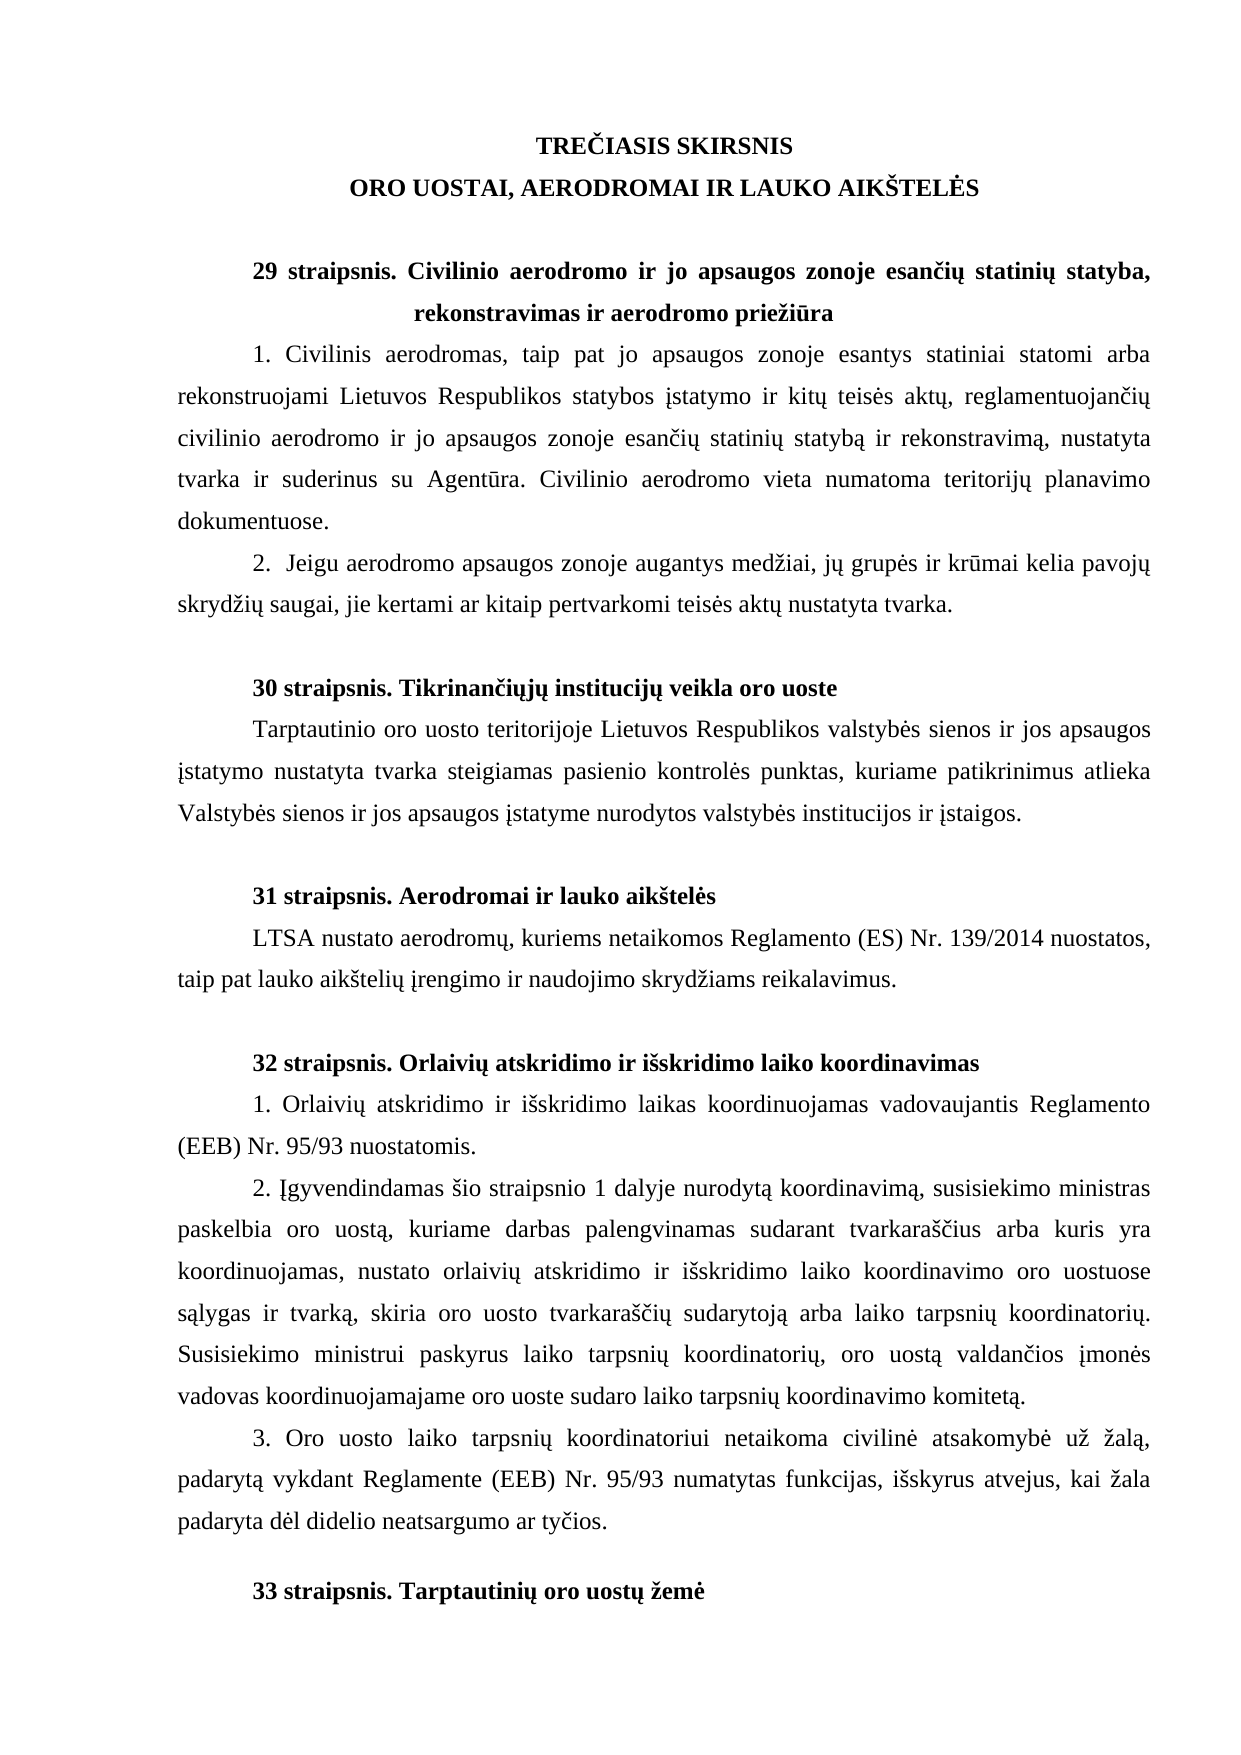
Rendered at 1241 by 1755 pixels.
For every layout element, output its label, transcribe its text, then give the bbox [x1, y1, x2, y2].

text ORO UOSTAI, AERODROMAI IR LAUKO AIKŠTELĖS [177, 160, 1152, 201]
text 2. Jeigu aerodromo apsaugos zonoje augantys medžiai, jų grupės ir krūmai kelia pavojų skrydžių saugai, jie kertami ar kitaip pertvarkomi teisės aktų nustatyta tvarka. [177, 535, 1152, 618]
text 31 straipsnis. Aerodromai ir lauko aikštelės [177, 868, 1152, 910]
text 3. Oro uosto laiko tarpsnių koordinatoriui netaikoma civilinė atsakomybė už žalą, padarytą vykdant Reglamente (EEB) Nr. 95/93 numatytas funkcijas, išskyrus atvejus, kai žala padaryta dėl didelio neatsargumo ar tyčios. [177, 1410, 1152, 1535]
text 2. Įgyvendindamas šio straipsnio 1 dalyje nurodytą koordinavimą, susisiekimo ministras paskelbia oro uostą, kuriame darbas palengvinamas sudarant tvarkaraščius arba kuris yra koordinuojamas, nustato orlaivių atskridimo ir išskridimo laiko koordinavimo oro uostuose sąlygas ir tvarką, skiria oro uosto tvarkaraščių sudarytoją arba laiko tarpsnių koordinatorių. Susisiekimo ministrui paskyrus laiko tarpsnių koordinatorių, oro uostą valdančios įmonės vadovas koordinuojamajame oro uoste sudaro laiko tarpsnių koordinavimo komitetą. [177, 1160, 1152, 1410]
text 29 straipsnis. Civilinio aerodromo ir jo apsaugos zonoje esančių statinių statyba, rekonstravimas ir aerodromo priežiūra [252, 243, 1152, 326]
text LTSA nustato aerodromų, kuriems netaikomos Reglamento (ES) Nr. 139/2014 nuostatos, taip pat lauko aikštelių įrengimo ir naudojimo skrydžiams reikalavimus. [177, 910, 1152, 993]
text 1. Civilinis aerodromas, taip pat jo apsaugos zonoje esantys statiniai statomi arba rekonstruojami Lietuvos Respublikos statybos įstatymo ir kitų teisės aktų, reglamentuojančių civilinio aerodromo ir jo apsaugos zonoje esančių statinių statybą ir rekonstravimą, nustatyta tvarka ir suderinus su Agentūra. Civilinio aerodromo vieta numatoma teritorijų planavimo dokumentuose. [177, 326, 1152, 535]
text Tarptautinio oro uosto teritorijoje Lietuvos Respublikos valstybės sienos ir jos apsaugos įstatymo nustatyta tvarka steigiamas pasienio kontrolės punktas, kuriame patikrinimus atlieka Valstybės sienos ir jos apsaugos įstatyme nurodytos valstybės institucijos ir įstaigos. [177, 701, 1152, 826]
text 1. Orlaivių atskridimo ir išskridimo laikas koordinuojamas vadovaujantis Reglamento (EEB) Nr. 95/93 nuostatomis. [177, 1076, 1152, 1160]
text Trečiasis skirsnis [177, 118, 1152, 160]
text 30 straipsnis. Tikrinančiųjų institucijų veikla oro uoste [177, 660, 1152, 701]
text 32 straipsnis. Orlaivių atskridimo ir išskridimo laiko koordinavimas [177, 1035, 1152, 1076]
text 33 straipsnis. Tarptautinių oro uostų žemė [177, 1576, 1152, 1605]
